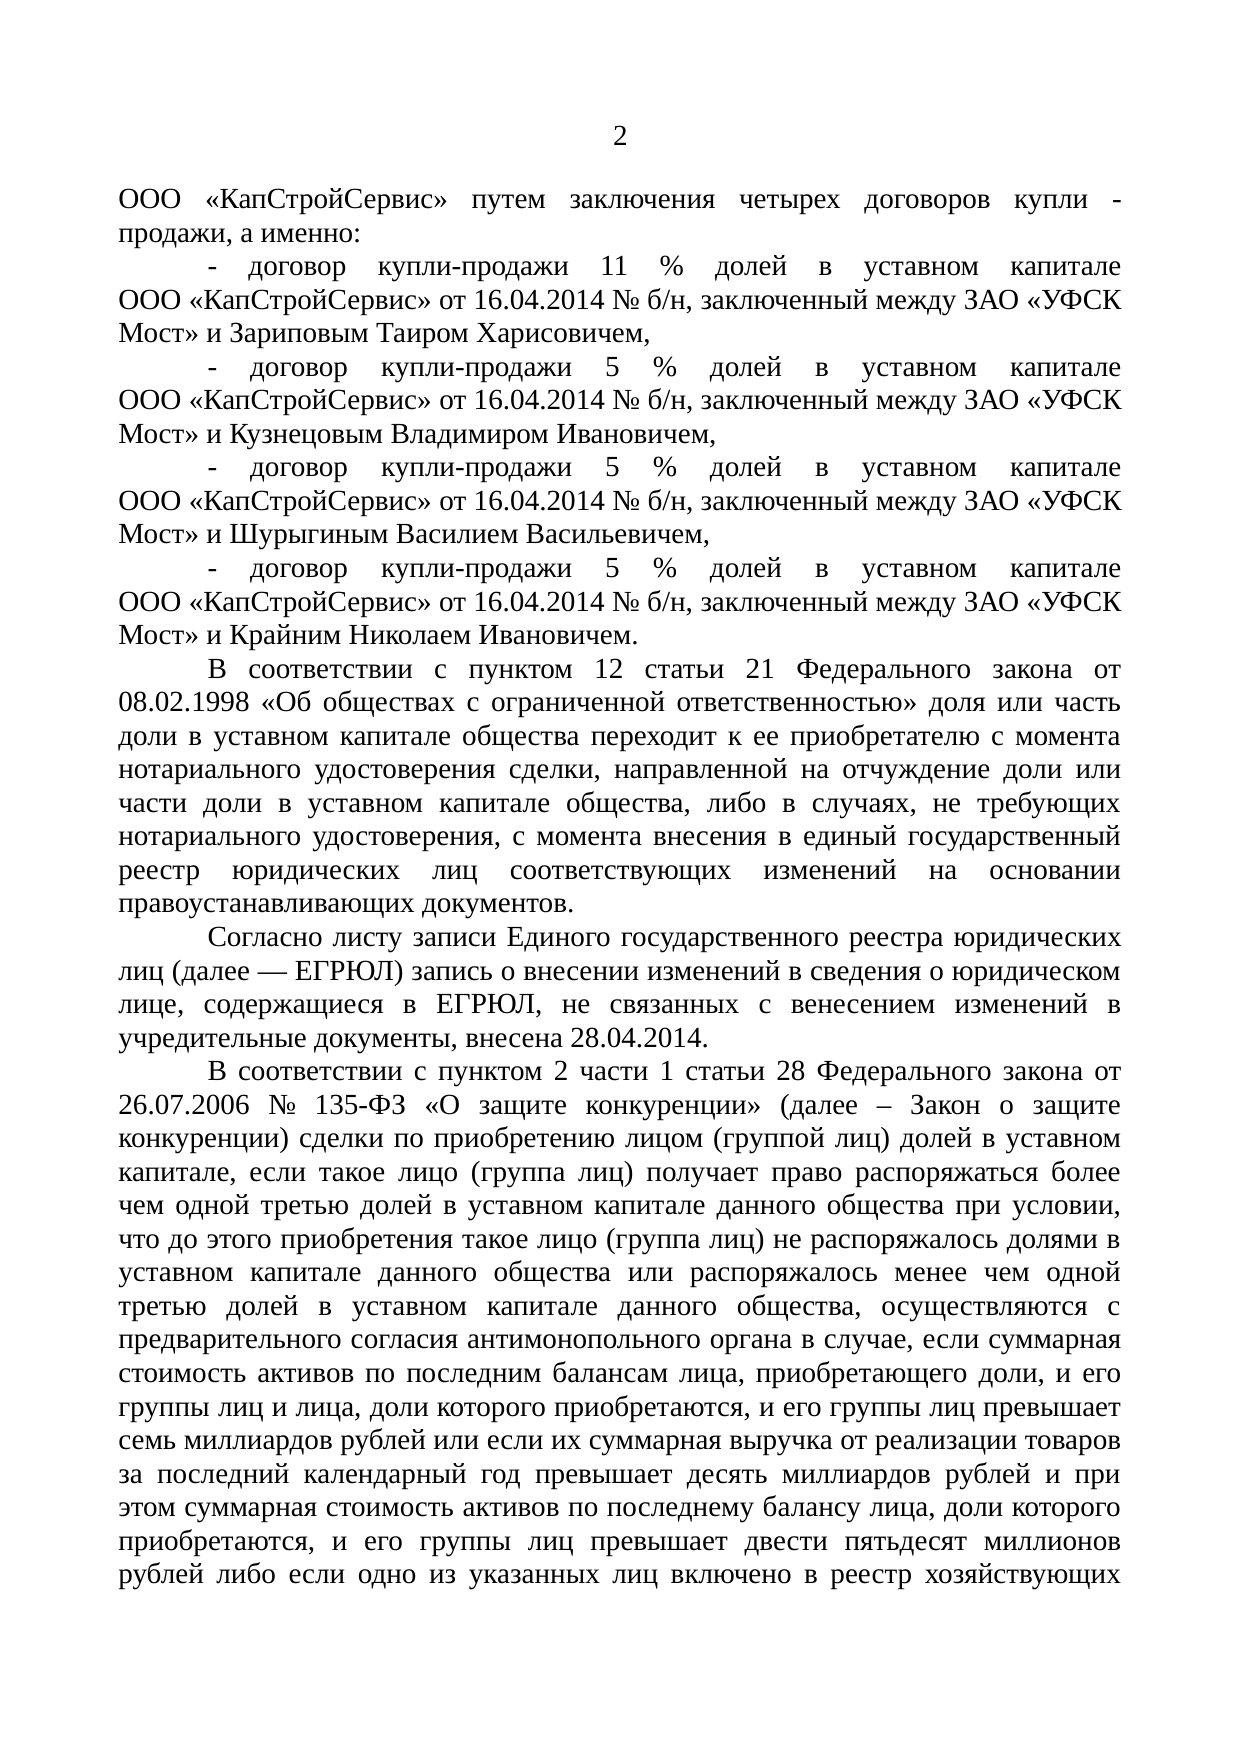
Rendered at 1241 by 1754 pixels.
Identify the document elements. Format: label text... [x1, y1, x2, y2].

text Согласно листу записи Единого государственного реестра юридических лиц (далее — ЕГРЮЛ) запись о внесении изменений в сведения о юридическом лице, содержащиеся в ЕГРЮЛ, не связанных с венесением изменений в учредительные документы, внесена 28.04.2014. [118, 919, 1122, 1053]
text ООО «КапСтройСервис» путем заключения четырех договоров купли - продажи, а именно: [118, 181, 1122, 248]
text - договор купли-продажи 5 % долей в уставном капитале ООО «КапСтройСервис» от 16.04.2014 № б/н, заключенный между ЗАО «УФСК Мост» и Крайним Николаем Ивановичем. [118, 550, 1122, 651]
text В соответствии с пунктом 2 части 1 статьи 28 Федерального закона от 26.07.2006 № 135-ФЗ «О защите конкуренции» (далее – Закон о защите конкуренции) сделки по приобретению лицом (группой лиц) долей в уставном капитале, если такое лицо (группа лиц) получает право распоряжаться более чем одной третью долей в уставном капитале данного общества при условии, что до этого приобретения такое лицо (группа лиц) не распоряжалось долями в уставном капитале данного общества или распоряжалось менее чем одной третью долей в уставном капитале данного общества, осуществляются с предварительного согласия антимонопольного органа в случае, если суммарная стоимость активов по последним балансам лица, приобретающего доли, и его группы лиц и лица, доли которого приобретаются, и его группы лиц превышает семь миллиардов рублей или если их суммарная выручка от реализации товаров за последний календарный год превышает десять миллиардов рублей и при этом суммарная стоимость активов по последнему балансу лица, доли которого приобретаются, и его группы лиц превышает двести пятьдесят миллионов рублей либо если одно из указанных лиц включено в реестр хозяйствующих [118, 1053, 1122, 1590]
text В соответствии с пунктом 12 статьи 21 Федерального закона от 08.02.1998 «Об обществах с ограниченной ответственностью» доля или часть доли в уставном капитале общества переходит к ее приобретателю с момента нотариального удостоверения сделки, направленной на отчуждение доли или части доли в уставном капитале общества, либо в случаях, не требующих нотариального удостоверения, с момента внесения в единый государственный реестр юридических лиц соответствующих изменений на основании правоустанавливающих документов. [118, 651, 1122, 919]
text - договор купли-продажи 5 % долей в уставном капитале ООО «КапСтройСервис» от 16.04.2014 № б/н, заключенный между ЗАО «УФСК Мост» и Шурыгиным Василием Васильевичем, [118, 449, 1122, 550]
text - договор купли-продажи 5 % долей в уставном капитале ООО «КапСтройСервис» от 16.04.2014 № б/н, заключенный между ЗАО «УФСК Мост» и Кузнецовым Владимиром Ивановичем, [118, 349, 1122, 449]
text - договор купли-продажи 11 % долей в уставном капитале ООО «КапСтройСервис» от 16.04.2014 № б/н, заключенный между ЗАО «УФСК Мост» и Зариповым Таиром Харисовичем, [118, 248, 1122, 349]
